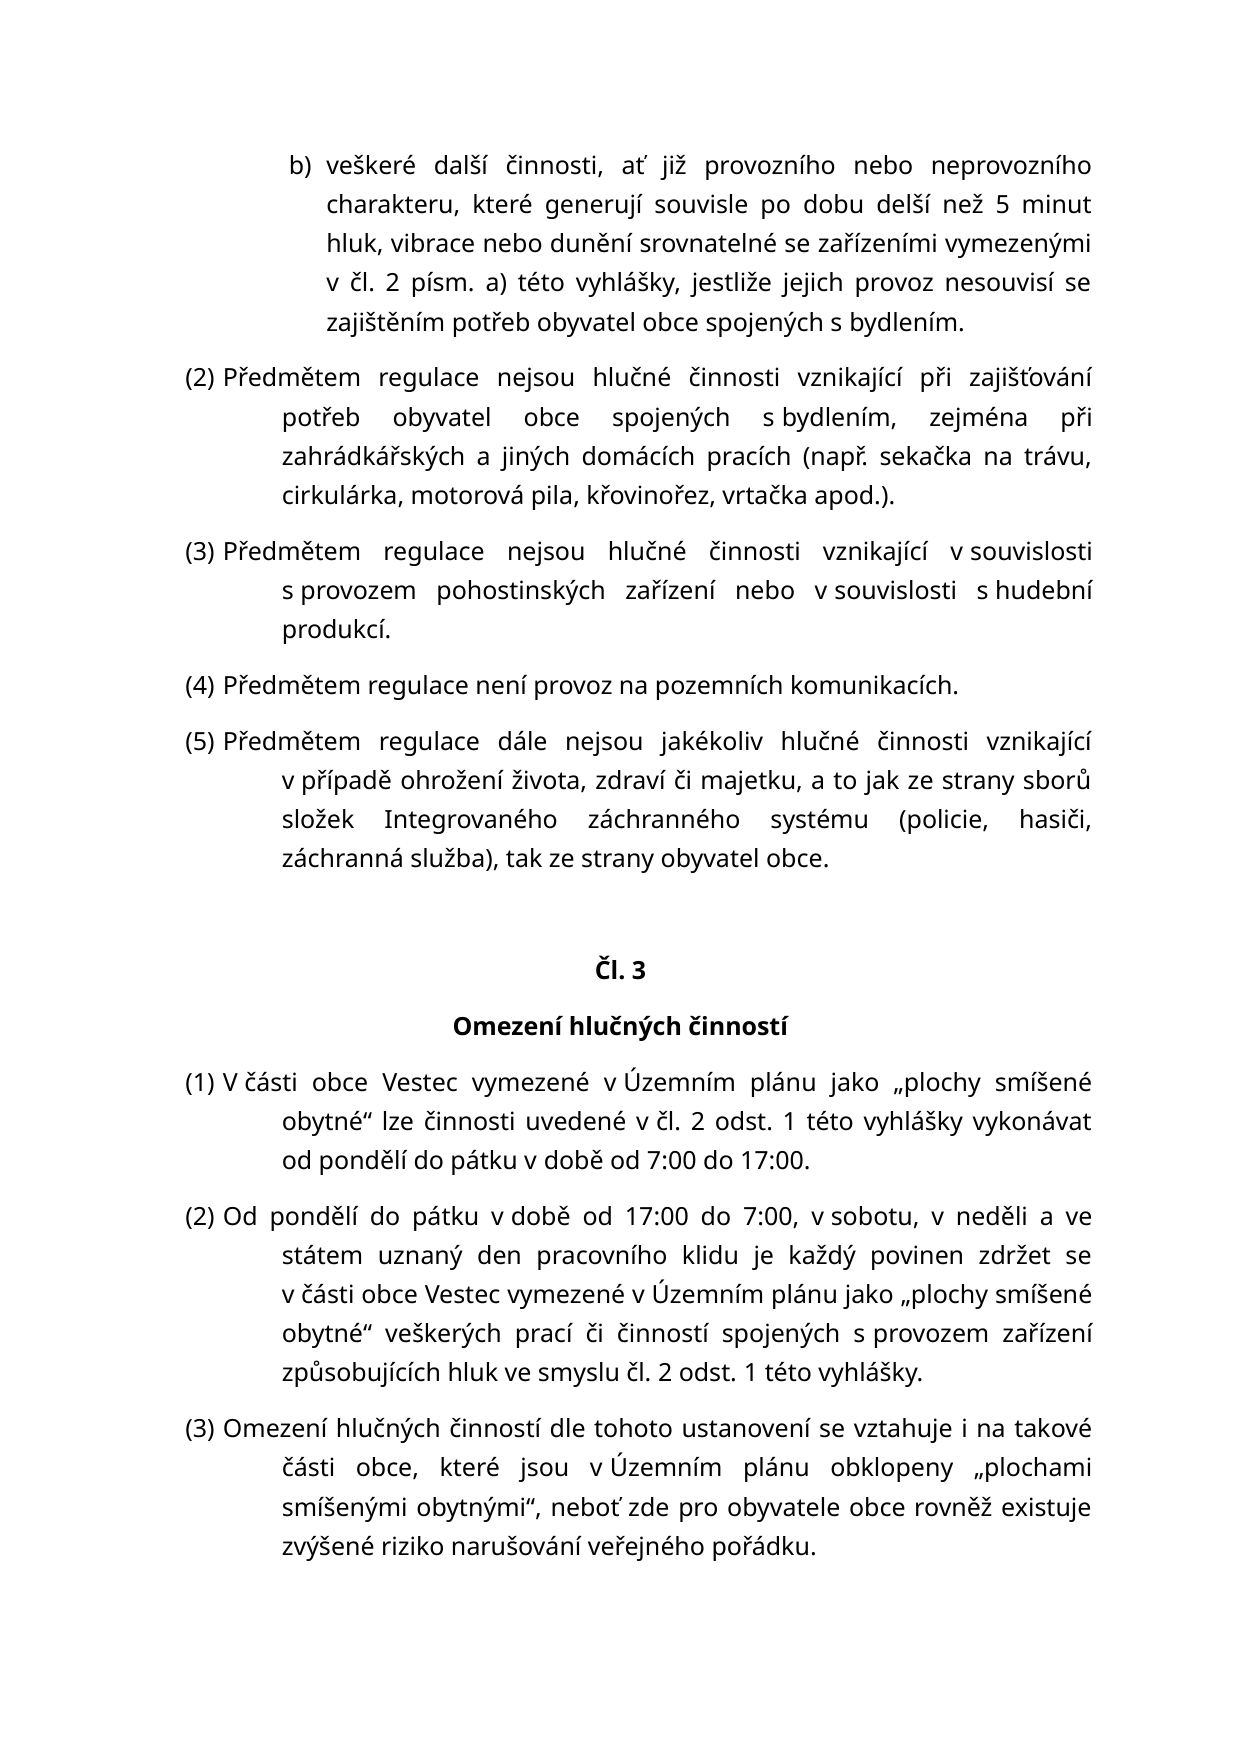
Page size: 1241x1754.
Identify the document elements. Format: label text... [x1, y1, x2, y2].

list Předmětem regulace nejsou hlučné činnosti vznikající v souvislosti s provozem pohostinských zařízení nebo v souvislosti s hudební produkcí. [185, 533, 1093, 646]
list V části obce Vestec vymezené v Územním plánu jako „plochy smíšené obytné“ lze činnosti uvedené v čl. 2 odst. 1 této vyhlášky vykonávat od pondělí do pátku v době od 7:00 do 17:00. [185, 1064, 1093, 1177]
list veškeré další činnosti, ať již provozního nebo neprovozního charakteru, které generují souvisle po dobu delší než 5 minut hluk, vibrace nebo dunění srovnatelné se zařízeními vymezenými v čl. 2 písm. a) této vyhlášky, jestliže jejich provoz nesouvisí se zajištěním potřeb obyvatel obce spojených s bydlením. [288, 148, 1093, 338]
list Předmětem regulace nejsou hlučné činnosti vznikající při zajišťování potřeb obyvatel obce spojených s bydlením, zejména při zahrádkářských a jiných domácích pracích (např. sekačka na trávu, cirkulárka, motorová pila, křovinořez, vrtačka apod.). [185, 360, 1093, 512]
list Omezení hlučných činností dle tohoto ustanovení se vztahuje i na takové části obce, které jsou v Územním plánu obklopeny „plochami smíšenými obytnými“, neboť zde pro obyvatele obce rovněž existuje zvýšené riziko narušování veřejného pořádku. [185, 1411, 1093, 1562]
list Předmětem regulace dále nejsou jakékoliv hlučné činnosti vznikající v případě ohrožení života, zdraví či majetku, a to jak ze strany sborů složek Integrovaného záchranného systému (policie, hasiči, záchranná služba), tak ze strany obyvatel obce. [185, 723, 1093, 875]
list Od pondělí do pátku v době od 17:00 do 7:00, v sobotu, v neděli a ve státem uznaný den pracovního klidu je každý povinen zdržet se v části obce Vestec vymezené v Územním plánu jako „plochy smíšené obytné“ veškerých prací či činností spojených s provozem zařízení způsobujících hluk ve smyslu čl. 2 odst. 1 této vyhlášky. [185, 1198, 1093, 1389]
text Čl. 3 [148, 953, 1093, 987]
text Omezení hlučných činností [148, 1008, 1093, 1042]
list Předmětem regulace není provoz na pozemních komunikacích. [185, 668, 1093, 702]
